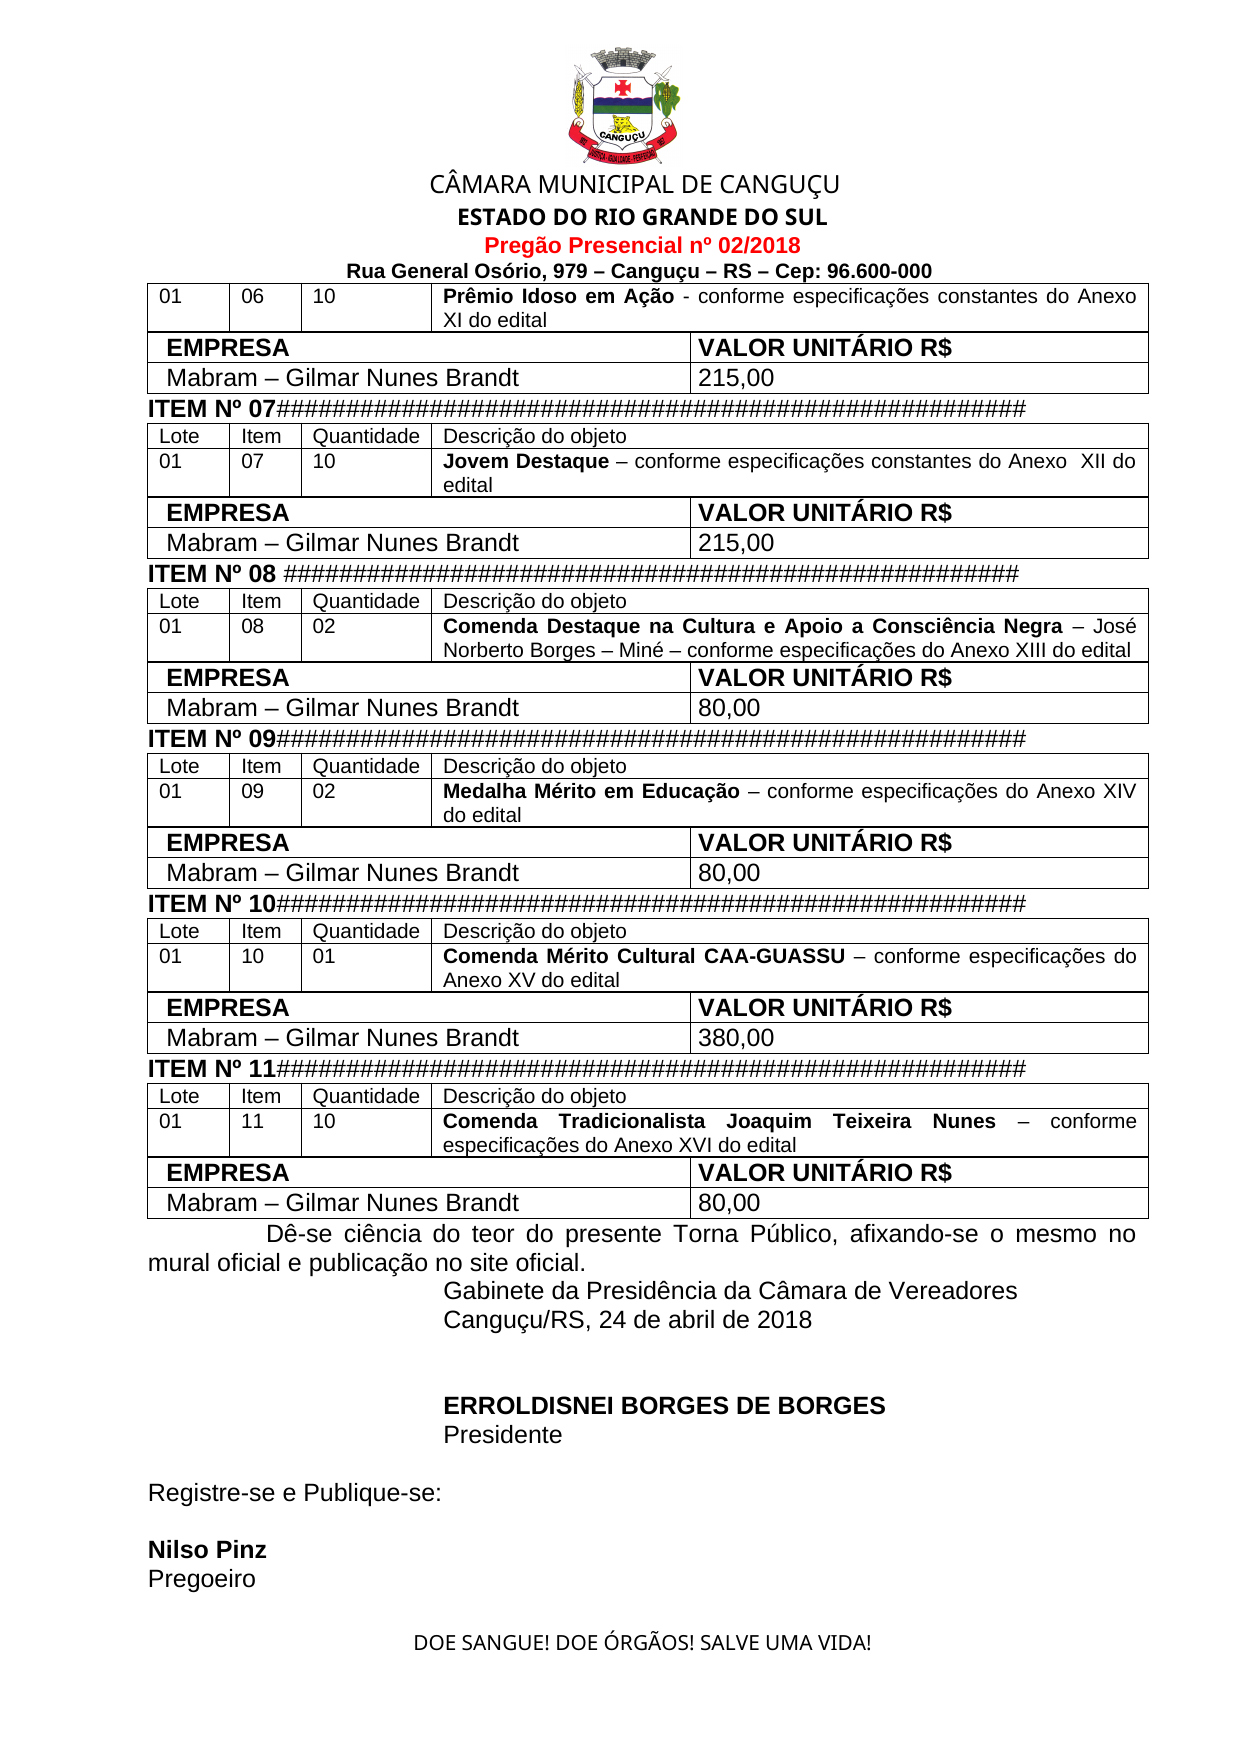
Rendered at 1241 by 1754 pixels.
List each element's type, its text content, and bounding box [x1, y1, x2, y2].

table_cell Comenda Destaque na Cultura e Apoio a Consciência Negra – José Norberto Borges – Miné – conforme especificações do Anexo XIII do edital [432, 614, 1148, 661]
text ITEM Nº 08 ##################################################### [148, 559, 1137, 587]
table_cell 01 [148, 449, 229, 496]
table_cell Mabram – Gilmar Nunes Brandt [148, 363, 690, 393]
table_cell 01 [148, 614, 229, 661]
table_cell VALOR UNITÁRIO R$ [691, 993, 1148, 1022]
table_cell VALOR UNITÁRIO R$ [691, 333, 1148, 362]
table_cell 10 [302, 284, 431, 331]
table_cell EMPRESA [148, 828, 690, 857]
table_cell 80,00 [691, 858, 1148, 888]
table_cell 01 [148, 284, 229, 331]
table_cell EMPRESA [148, 498, 690, 527]
table_header Descrição do objeto [432, 1084, 1148, 1107]
subtitle Dê-se ciência do teor do presente Torna Público, afixando-se o mesmo no mural oficial e publicação no site oficial. [148, 1219, 1137, 1276]
table_header Lote [148, 754, 229, 777]
table_cell 215,00 [691, 363, 1148, 393]
table_cell 06 [230, 284, 301, 331]
table_header Lote [148, 1084, 229, 1107]
table_header Quantidade [302, 424, 431, 447]
table_cell VALOR UNITÁRIO R$ [691, 828, 1148, 857]
table_cell 01 [148, 944, 229, 991]
table_header Item [230, 754, 301, 777]
table_cell 02 [302, 779, 431, 826]
table_header Item [230, 589, 301, 612]
table_cell 09 [230, 779, 301, 826]
text ITEM Nº 09###################################################### [148, 724, 1137, 752]
table_cell 02 [302, 614, 431, 661]
table_cell 01 [302, 944, 431, 991]
table_header Descrição do objeto [432, 754, 1148, 777]
table_cell 80,00 [691, 693, 1148, 723]
text ERROLDISNEI BORGES DE BORGES [148, 1391, 1137, 1420]
table_cell Mabram – Gilmar Nunes Brandt [148, 528, 690, 558]
text Nilso Pinz [148, 1535, 1137, 1564]
table_header Descrição do objeto [432, 589, 1148, 612]
table_cell Mabram – Gilmar Nunes Brandt [148, 1023, 690, 1053]
table_cell 07 [230, 449, 301, 496]
table_cell Prêmio Idoso em Ação - conforme especificações constantes do Anexo XI do edital [432, 284, 1148, 331]
table_cell 01 [148, 1109, 229, 1156]
table_header Lote [148, 919, 229, 942]
table_cell EMPRESA [148, 663, 690, 692]
text ITEM Nº 07###################################################### [148, 394, 1137, 422]
table_header Quantidade [302, 1084, 431, 1107]
table_cell 01 [148, 779, 229, 826]
table_cell VALOR UNITÁRIO R$ [691, 498, 1148, 527]
table_cell EMPRESA [148, 1158, 690, 1187]
table_header Descrição do objeto [432, 919, 1148, 942]
text ITEM Nº 11###################################################### [148, 1054, 1137, 1082]
table_cell Comenda Tradicionalista Joaquim Teixeira Nunes – conforme especificações do Anexo XVI do edital [432, 1109, 1148, 1156]
table_cell Mabram – Gilmar Nunes Brandt [148, 1188, 690, 1218]
table_cell Mabram – Gilmar Nunes Brandt [148, 858, 690, 888]
table_cell 10 [302, 1109, 431, 1156]
table_cell EMPRESA [148, 333, 690, 362]
table_cell Mabram – Gilmar Nunes Brandt [148, 693, 690, 723]
table_cell 80,00 [691, 1188, 1148, 1218]
table_cell EMPRESA [148, 993, 690, 1022]
table_header Quantidade [302, 754, 431, 777]
table_cell Jovem Destaque – conforme especificações constantes do Anexo XII do edital [432, 449, 1148, 496]
table_cell 08 [230, 614, 301, 661]
table_cell VALOR UNITÁRIO R$ [691, 663, 1148, 692]
text Registre-se e Publique-se: [148, 1477, 1137, 1506]
table_cell Comenda Mérito Cultural CAA-GUASSU – conforme especificações do Anexo XV do edital [432, 944, 1148, 991]
table_header Descrição do objeto [432, 424, 1148, 447]
table_cell 11 [230, 1109, 301, 1156]
table_header Lote [148, 424, 229, 447]
table_header Quantidade [302, 919, 431, 942]
text ITEM Nº 10###################################################### [148, 889, 1137, 917]
text Presidente [148, 1420, 1137, 1449]
table_header Lote [148, 589, 229, 612]
table_cell VALOR UNITÁRIO R$ [691, 1158, 1148, 1187]
table_header Item [230, 1084, 301, 1107]
table_cell Medalha Mérito em Educação – conforme especificações do Anexo XIV do edital [432, 779, 1148, 826]
table_header Item [230, 919, 301, 942]
table_cell 10 [230, 944, 301, 991]
table_header Quantidade [302, 589, 431, 612]
table_header Item [230, 424, 301, 447]
text Canguçu/RS, 24 de abril de 2018 [148, 1305, 1137, 1334]
table_cell 380,00 [691, 1023, 1148, 1053]
text Pregoeiro [148, 1564, 1137, 1592]
table_cell 215,00 [691, 528, 1148, 558]
table_cell 10 [302, 449, 431, 496]
text Gabinete da Presidência da Câmara de Vereadores [148, 1276, 1137, 1305]
